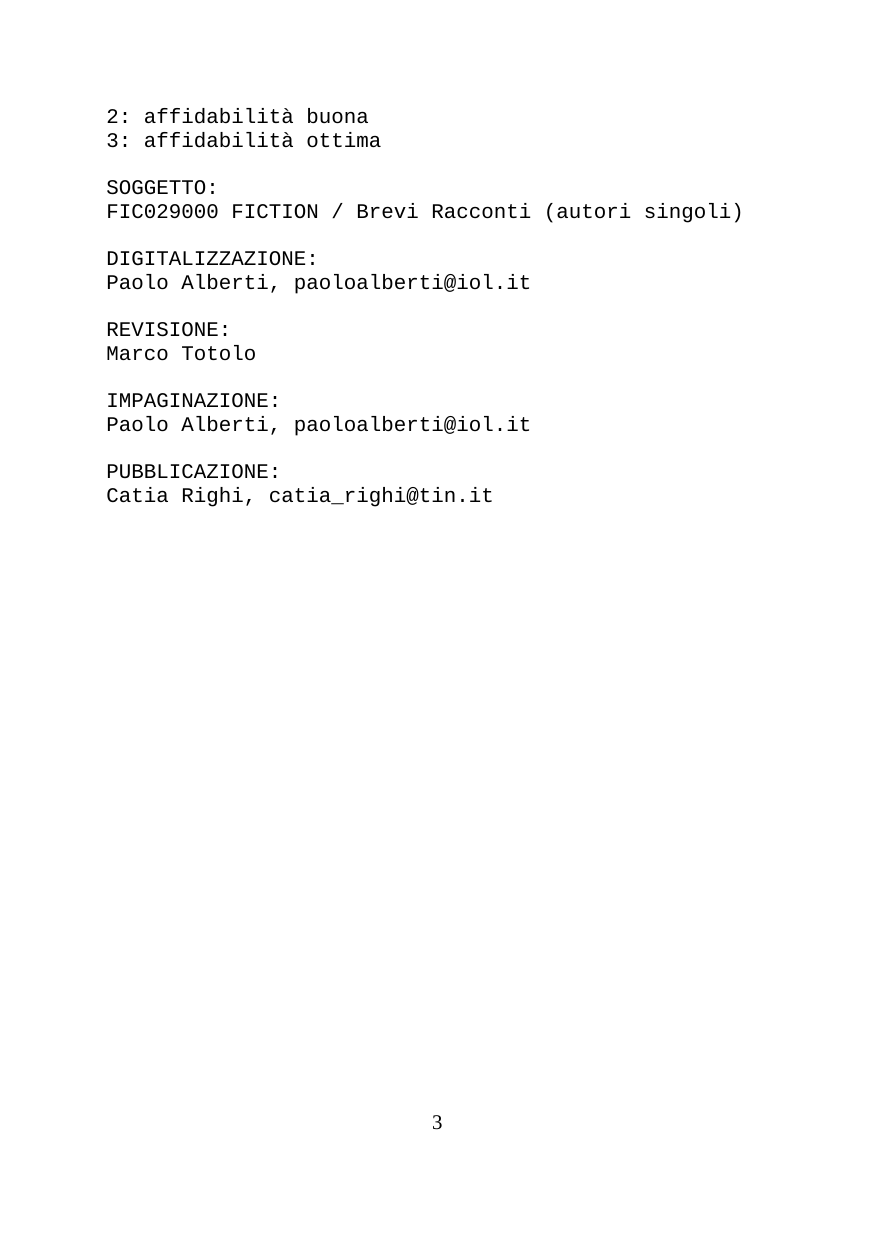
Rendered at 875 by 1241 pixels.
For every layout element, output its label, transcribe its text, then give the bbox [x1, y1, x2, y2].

text 2: affidabilità buona [106, 106, 768, 130]
text Catia Righi, catia_righi@tin.it [106, 484, 768, 508]
text Paolo Alberti, paoloalberti@iol.it [106, 414, 768, 437]
text SOGGETTO: [106, 177, 768, 201]
text 3: affidabilità ottima [106, 130, 768, 153]
text PUBBLICAZIONE: [106, 461, 768, 484]
text DIGITALIZZAZIONE: [106, 248, 768, 272]
text REVISIONE: [106, 319, 768, 343]
text Paolo Alberti, paoloalberti@iol.it [106, 272, 768, 295]
text FIC029000 FICTION / Brevi Racconti (autori singoli) [106, 201, 768, 224]
text Marco Totolo [106, 343, 768, 366]
text IMPAGINAZIONE: [106, 390, 768, 414]
